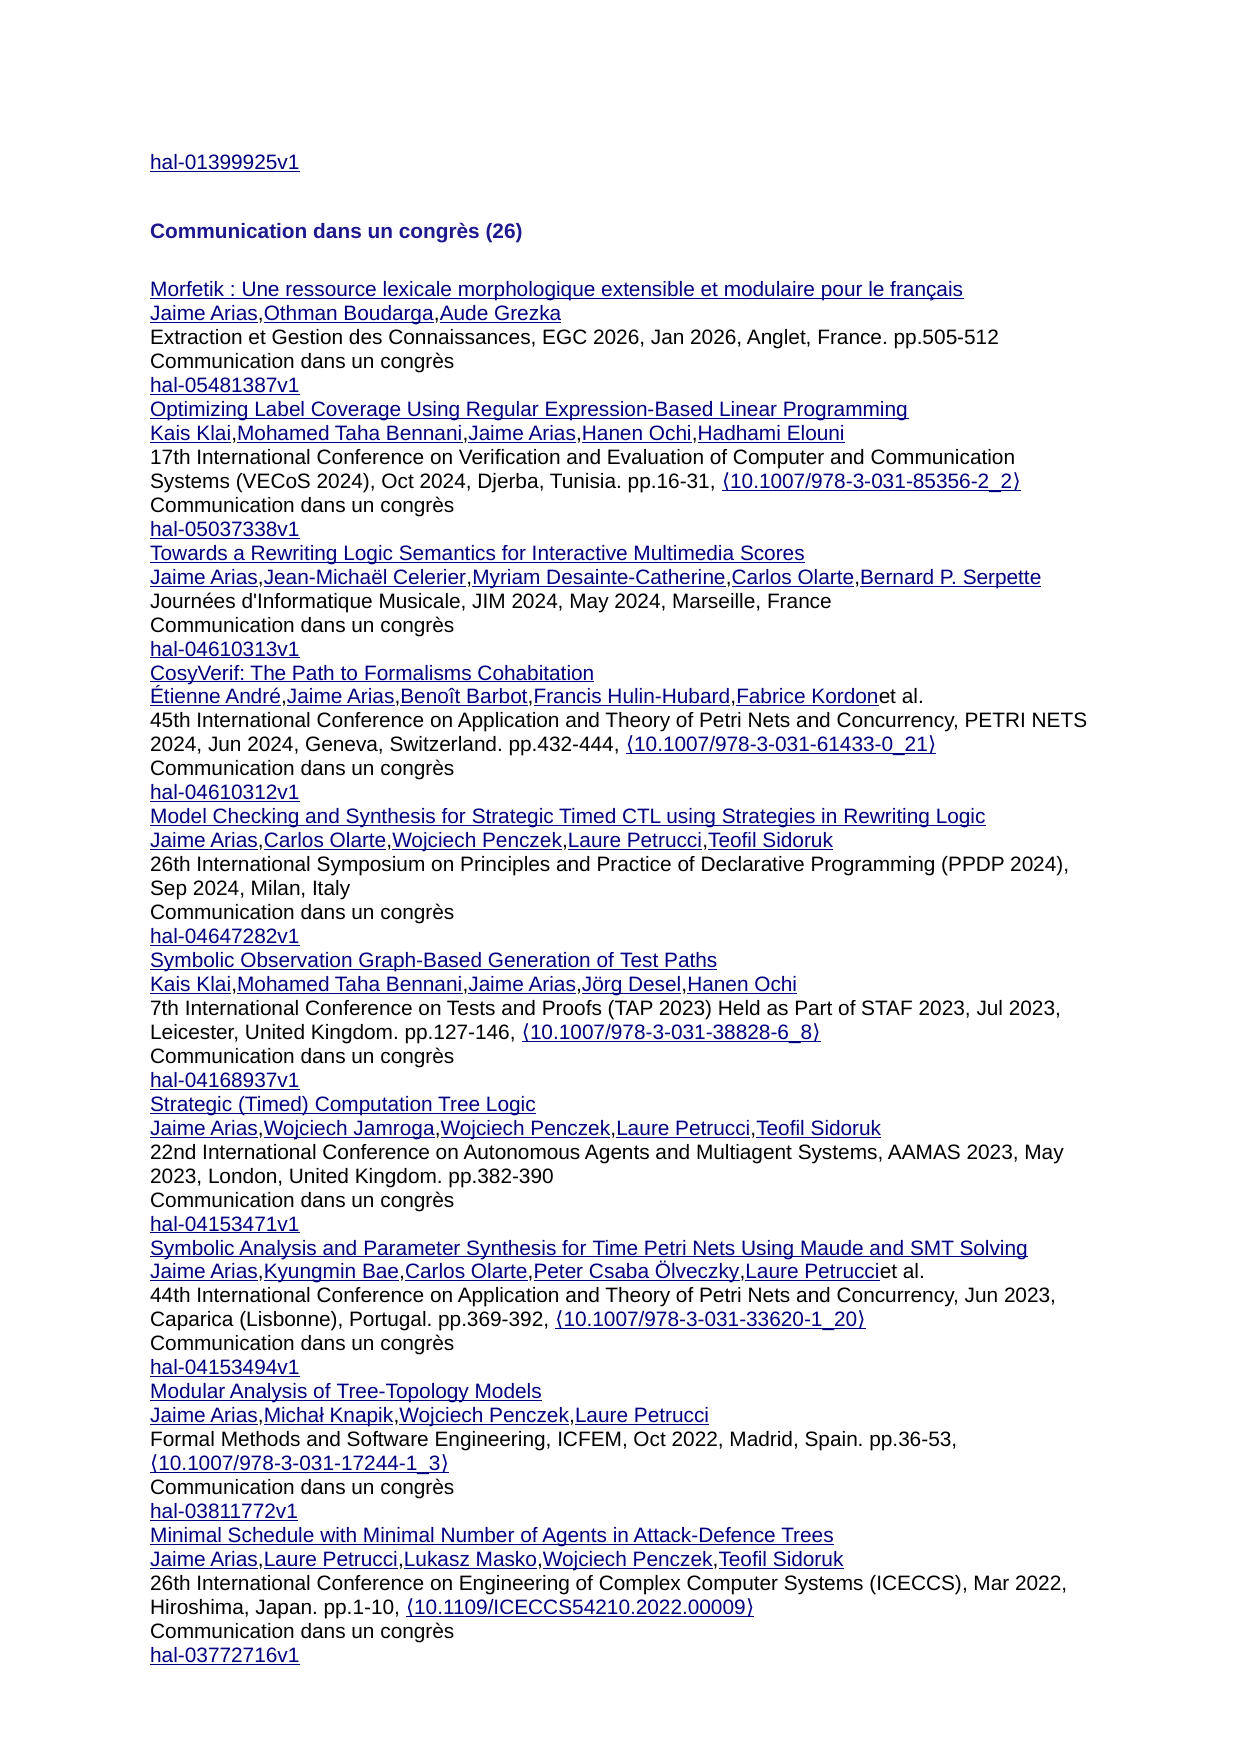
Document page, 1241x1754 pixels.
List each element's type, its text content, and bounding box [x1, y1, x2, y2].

table_cell hal-01399925v1 [150, 150, 1090, 174]
table_cell Strategic (Timed) Computation Tree Logic Jaime Arias,Wojciech Jamroga,Wojciech Penczek,Laure Petrucci,Teofil Sidoruk 22nd International Conference on Autonomous Agents and Multiagent Systems, AAMAS 2023, May 2023, London, United Kingdom. pp.382-390 Communication dans un congrès hal-04153471v1 [150, 1092, 1090, 1235]
table_cell Modular Analysis of Tree-Topology Models Jaime Arias,Michał Knapik,Wojciech Penczek,Laure Petrucci Formal Methods and Software Engineering, ICFEM, Oct 2022, Madrid, Spain. pp.36-53, ⟨10.1007/978-3-031-17244-1_3⟩ Communication dans un congrès hal-03811772v1 [150, 1379, 1090, 1523]
table_cell Minimal Schedule with Minimal Number of Agents in Attack-Defence Trees Jaime Arias,Laure Petrucci,Lukasz Masko,Wojciech Penczek,Teofil Sidoruk 26th International Conference on Engineering of Complex Computer Systems (ICECCS), Mar 2022, Hiroshima, Japan. pp.1-10, ⟨10.1109/ICECCS54210.2022.00009⟩ Communication dans un congrès hal-03772716v1 [150, 1523, 1090, 1667]
table_cell Symbolic Analysis and Parameter Synthesis for Time Petri Nets Using Maude and SMT Solving Jaime Arias,Kyungmin Bae,Carlos Olarte,Peter Csaba Ölveczky,Laure Petrucciet al. 44th International Conference on Application and Theory of Petri Nets and Concurrency, Jun 2023, Caparica (Lisbonne), Portugal. pp.369-392, ⟨10.1007/978-3-031-33620-1_20⟩ Communication dans un congrès hal-04153494v1 [150, 1235, 1090, 1379]
table_cell Model Checking and Synthesis for Strategic Timed CTL using Strategies in Rewriting Logic Jaime Arias,Carlos Olarte,Wojciech Penczek,Laure Petrucci,Teofil Sidoruk 26th International Symposium on Principles and Practice of Declarative Programming (PPDP 2024), Sep 2024, Milan, Italy Communication dans un congrès hal-04647282v1 [150, 804, 1090, 948]
table_cell Symbolic Observation Graph-Based Generation of Test Paths Kais Klai,Mohamed Taha Bennani,Jaime Arias,Jörg Desel,Hanen Ochi 7th International Conference on Tests and Proofs (TAP 2023) Held as Part of STAF 2023, Jul 2023, Leicester, United Kingdom. pp.127-146, ⟨10.1007/978-3-031-38828-6_8⟩ Communication dans un congrès hal-04168937v1 [150, 948, 1090, 1092]
table_cell Optimizing Label Coverage Using Regular Expression-Based Linear Programming Kais Klai,Mohamed Taha Bennani,Jaime Arias,Hanen Ochi,Hadhami Elouni 17th International Conference on Verification and Evaluation of Computer and Communication Systems (VECoS 2024), Oct 2024, Djerba, Tunisia. pp.16-31, ⟨10.1007/978-3-031-85356-2_2⟩ Communication dans un congrès hal-05037338v1 [150, 397, 1090, 541]
table_cell CosyVerif: The Path to Formalisms Cohabitation Étienne André,Jaime Arias,Benoît Barbot,Francis Hulin-Hubard,Fabrice Kordonet al. 45th International Conference on Application and Theory of Petri Nets and Concurrency, PETRI NETS 2024, Jun 2024, Geneva, Switzerland. pp.432-444, ⟨10.1007/978-3-031-61433-0_21⟩ Communication dans un congrès hal-04610312v1 [150, 660, 1090, 804]
table_header Morfetik : Une ressource lexicale morphologique extensible et modulaire pour le français Jaime Arias,Othman Boudarga,Aude Grezka Extraction et Gestion des Connaissances, EGC 2026, Jan 2026, Anglet, France. pp.505-512 Communication dans un congrès hal-05481387v1 [150, 277, 1090, 397]
table_cell Towards a Rewriting Logic Semantics for Interactive Multimedia Scores Jaime Arias,Jean-Michaël Celerier,Myriam Desainte-Catherine,Carlos Olarte,Bernard P. Serpette Journées d'Informatique Musicale, JIM 2024, May 2024, Marseille, France Communication dans un congrès hal-04610313v1 [150, 541, 1090, 660]
subtitle Communication dans un congrès (26) [150, 219, 1090, 243]
